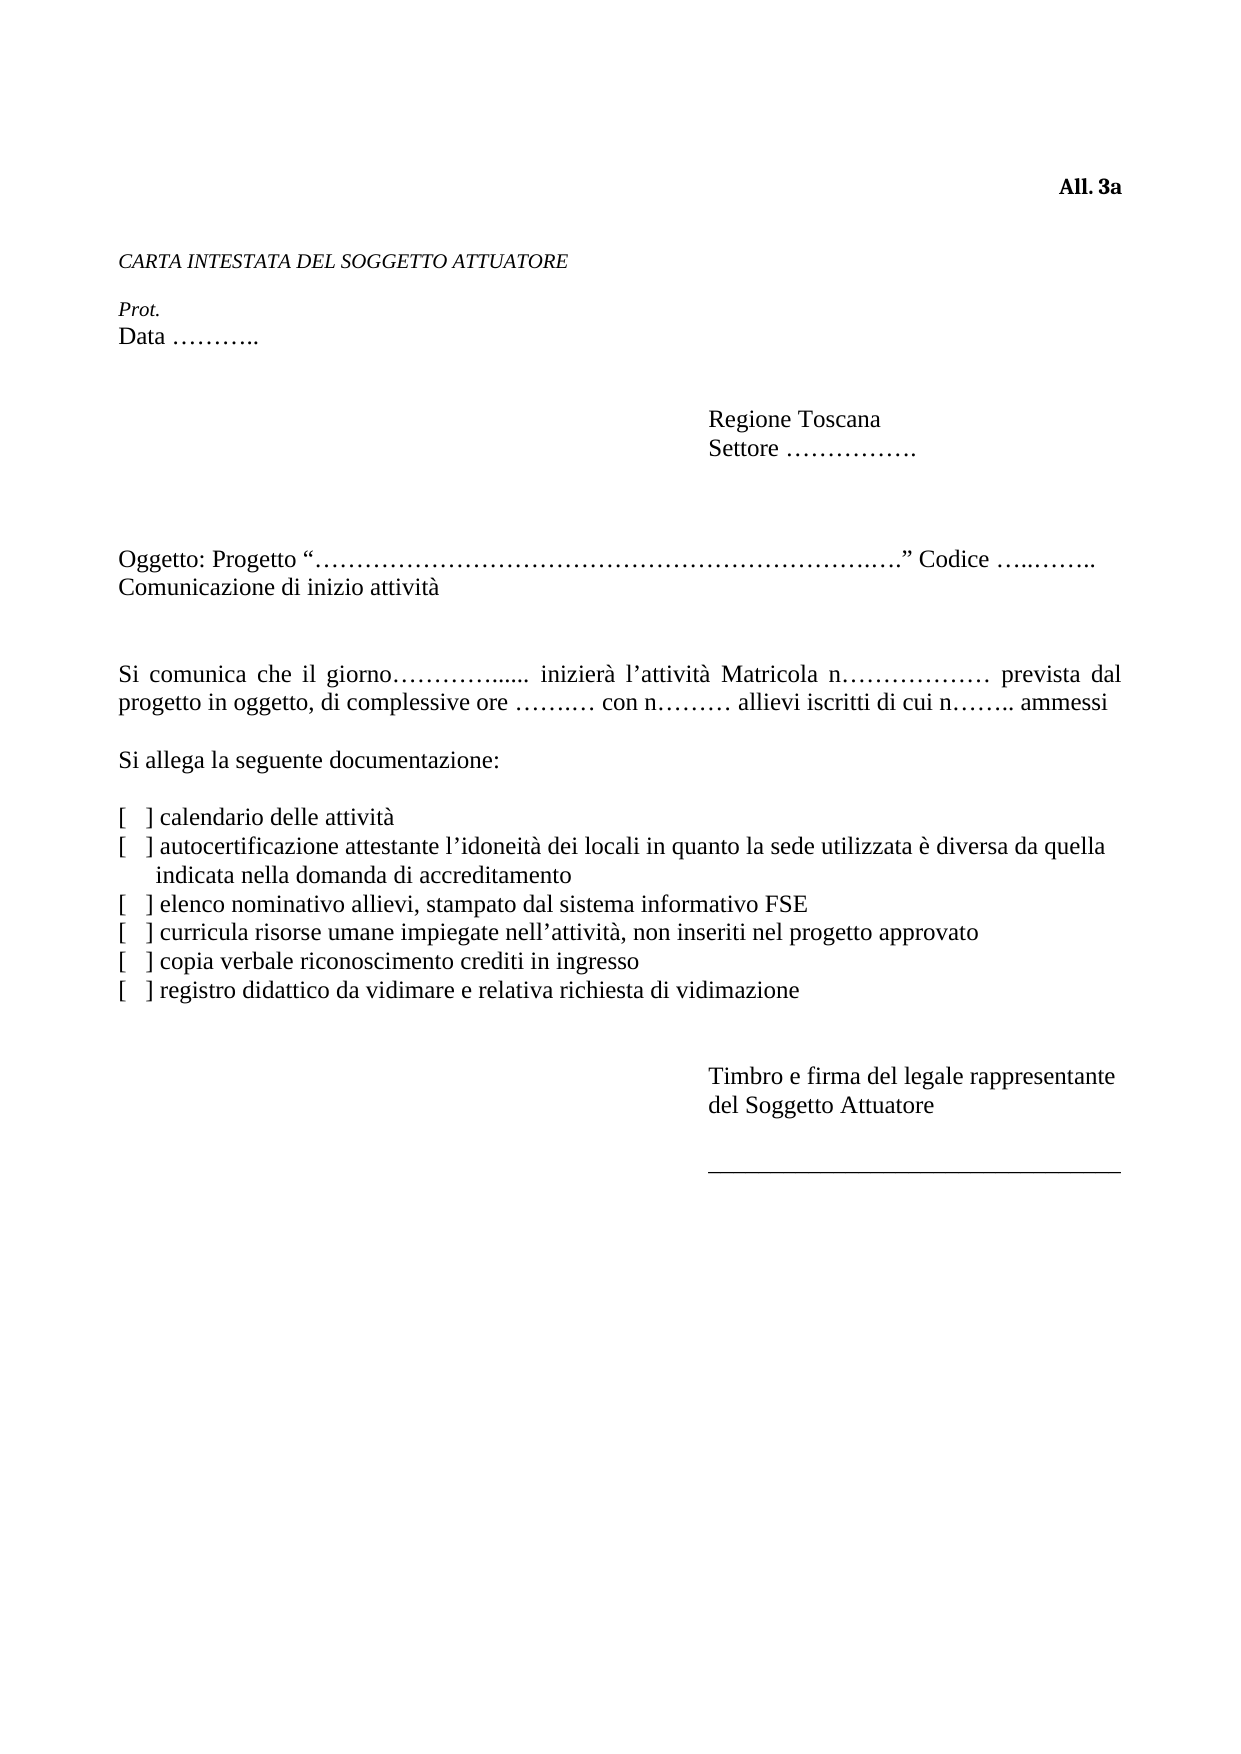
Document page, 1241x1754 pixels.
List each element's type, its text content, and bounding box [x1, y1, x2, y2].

text [ ] copia verbale riconoscimento crediti in ingresso [118, 946, 1122, 975]
text CARTA INTESTATA DEL SOGGETTO ATTUATORE [118, 248, 1122, 273]
text [ ] calendario delle attività [118, 802, 1122, 831]
text Regione Toscana [699, 404, 1122, 433]
text [ ] curricula risorse umane impiegate nell’attività, non inseriti nel progetto approvato [118, 917, 1122, 946]
text [ ] autocertificazione attestante l’idoneità dei locali in quanto la sede utilizzata è diversa da quella indicata nella domanda di accreditamento [118, 831, 1122, 889]
text Oggetto: Progetto “………………………………………………………….….” Codice …..…….. Comunicazione di inizio attività [118, 544, 1122, 601]
text [ ] registro didattico da vidimare e relativa richiesta di vidimazione [118, 975, 1122, 1004]
text Settore ……………. [699, 433, 1122, 491]
text Si allega la seguente documentazione: [118, 745, 1122, 774]
text Si comunica che il giorno…………...... inizierà l’attività Matricola n……………… prevista dal progetto in oggetto, di complessive ore …….… con n……… allievi iscritti di cui n…….. ammessi [118, 659, 1122, 716]
text Timbro e firma del legale rappresentante del Soggetto Attuatore [708, 1061, 1122, 1119]
text Data ……….. [118, 321, 1122, 349]
text [ ] elenco nominativo allievi, stampato dal sistema informativo FSE [118, 889, 1122, 917]
text Prot. [118, 297, 1122, 321]
text _________________________________ [708, 1147, 1122, 1176]
text All. 3a [118, 174, 1122, 200]
